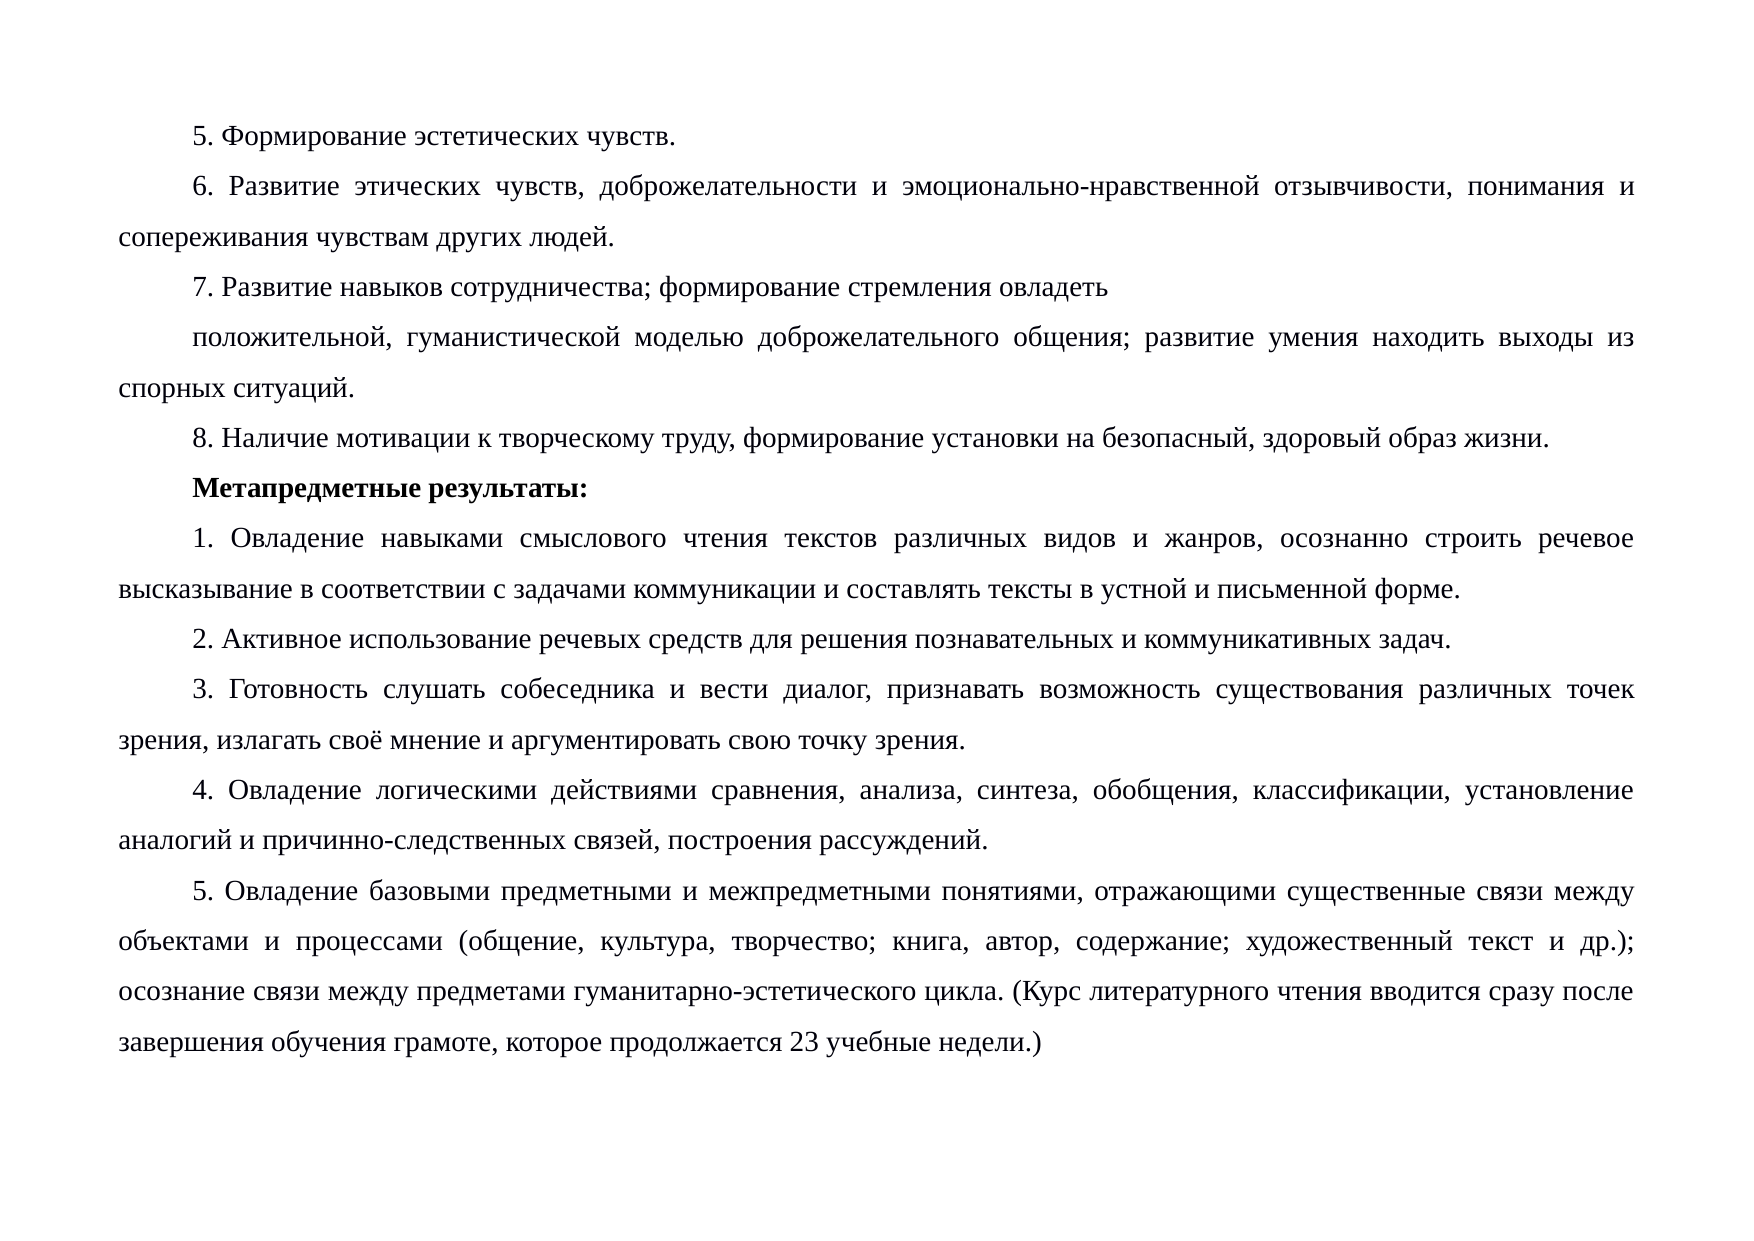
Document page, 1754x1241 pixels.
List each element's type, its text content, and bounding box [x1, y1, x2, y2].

text 2. Активное использование речевых средств для решения познавательных и коммуникативных задач. [118, 621, 1636, 655]
text 3. Готовность слушать собеседника и вести диалог, признавать возможность существования различных точек зрения, излагать своё мнение и аргументировать свою точку зрения. [118, 672, 1636, 755]
text положительной, гуманистической моделью доброжелательного общения; развитие умения находить выходы из спорных ситуаций. [118, 319, 1636, 403]
text 6. Развитие этических чувств, доброжелательности и эмоционально-нравственной отзывчивости, понимания и сопереживания чувствам других людей. [118, 168, 1636, 252]
text 4. Овладение логическими действиями сравнения, анализа, синтеза, обобщения, классификации, установление аналогий и причинно-следственных связей, построения рассуждений. [118, 772, 1636, 856]
text 7. Развитие навыков сотрудничества; формирование стремления овладеть [118, 269, 1636, 303]
text Метапредметные результаты: [118, 470, 1636, 504]
text 5. Формирование эстетических чувств. [118, 118, 1636, 152]
text 8. Наличие мотивации к творческому труду, формирование установки на безопасный, здоровый образ жизни. [118, 420, 1636, 453]
text 5. Овладение базовыми предметными и межпредметными понятиями, отражающими существенные связи между объектами и процессами (общение, культура, творчество; книга, автор, содержание; художественный текст и др.); осознание связи между предметами гуманитарно-эстетического цикла. (Курс литературного чтения вводится сразу после завершения обучения грамоте, которое продолжается 23 учебные недели.) [118, 873, 1636, 1057]
text 1. Овладение навыками смыслового чтения текстов различных видов и жанров, осознанно строить речевое высказывание в соответствии с задачами коммуникации и составлять тексты в устной и письменной форме. [118, 521, 1636, 604]
